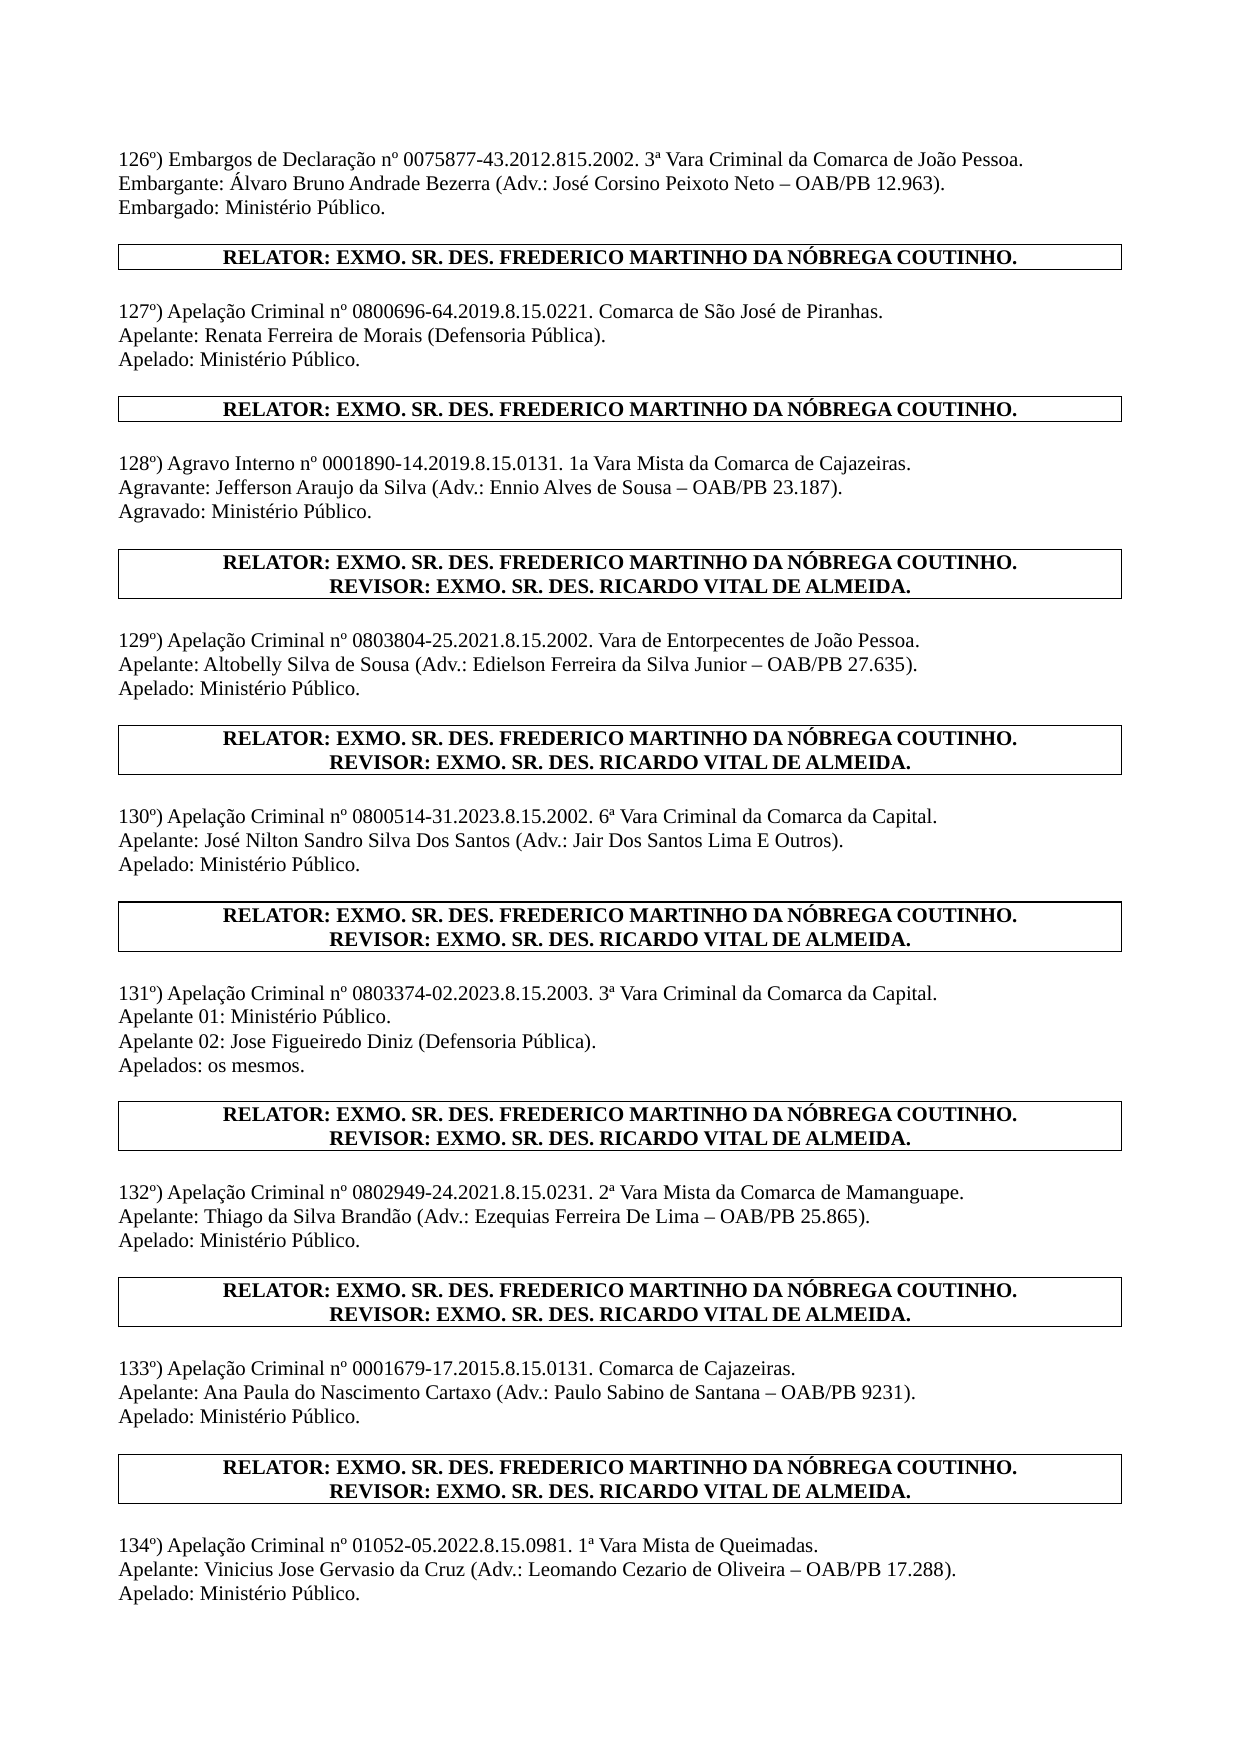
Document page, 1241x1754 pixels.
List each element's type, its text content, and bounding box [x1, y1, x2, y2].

text Apelado: Ministério Público. [118, 852, 1122, 876]
text RELATOR: EXMO. SR. DES. FREDERICO MARTINHO DA NÓBREGA COUTINHO. [119, 245, 1121, 269]
text Apelados: os mesmos. [118, 1053, 1122, 1077]
text Apelado: Ministério Público. [118, 1228, 1122, 1252]
text REVISOR: EXMO. SR. DES. RICARDO VITAL DE ALMEIDA. [119, 1301, 1121, 1326]
text Apelante: Renata Ferreira de Morais (Defensoria Pública). [118, 323, 1122, 347]
text Apelante: Vinicius Jose Gervasio da Cruz (Adv.: Leomando Cezario de Oliveira – OAB/PB 17.288). [118, 1557, 1122, 1581]
text Apelado: Ministério Público. [118, 1581, 1122, 1605]
text 127º) Apelação Criminal nº 0800696-64.2019.8.15.0221. Comarca de São José de Piranhas. [118, 299, 1122, 323]
text RELATOR: EXMO. SR. DES. FREDERICO MARTINHO DA NÓBREGA COUTINHO. [119, 726, 1121, 749]
text Apelante: José Nilton Sandro Silva Dos Santos (Adv.: Jair Dos Santos Lima E Outros). [118, 828, 1122, 852]
text Apelado: Ministério Público. [118, 676, 1122, 700]
text Embargado: Ministério Público. [118, 195, 1122, 219]
text 132º) Apelação Criminal nº 0802949-24.2021.8.15.0231. 2ª Vara Mista da Comarca de Mamanguape. [118, 1180, 1122, 1204]
text RELATOR: EXMO. SR. DES. FREDERICO MARTINHO DA NÓBREGA COUTINHO. [119, 903, 1121, 926]
text REVISOR: EXMO. SR. DES. RICARDO VITAL DE ALMEIDA. [119, 573, 1121, 598]
text 126º) Embargos de Declaração nº 0075877-43.2012.815.2002. 3ª Vara Criminal da Comarca de João Pessoa. [118, 147, 1122, 171]
text REVISOR: EXMO. SR. DES. RICARDO VITAL DE ALMEIDA. [119, 926, 1121, 951]
text REVISOR: EXMO. SR. DES. RICARDO VITAL DE ALMEIDA. [119, 1125, 1121, 1150]
text 128º) Agravo Interno nº 0001890-14.2019.8.15.0131. 1a Vara Mista da Comarca de Cajazeiras. [118, 451, 1122, 475]
text 134º) Apelação Criminal nº 01052-05.2022.8.15.0981. 1ª Vara Mista de Queimadas. [118, 1533, 1122, 1557]
text Apelante 02: Jose Figueiredo Diniz (Defensoria Pública). [118, 1028, 1122, 1053]
text Apelante 01: Ministério Público. [118, 1004, 1122, 1028]
text Apelante: Altobelly Silva de Sousa (Adv.: Edielson Ferreira da Silva Junior – OAB/PB 27.635). [118, 652, 1122, 676]
text 130º) Apelação Criminal nº 0800514-31.2023.8.15.2002. 6ª Vara Criminal da Comarca da Capital. [118, 804, 1122, 828]
text 129º) Apelação Criminal nº 0803804-25.2021.8.15.2002. Vara de Entorpecentes de João Pessoa. [118, 627, 1122, 652]
text RELATOR: EXMO. SR. DES. FREDERICO MARTINHO DA NÓBREGA COUTINHO. [119, 1102, 1121, 1125]
text 131º) Apelação Criminal nº 0803374-02.2023.8.15.2003. 3ª Vara Criminal da Comarca da Capital. [118, 980, 1122, 1004]
text Agravante: Jefferson Araujo da Silva (Adv.: Ennio Alves de Sousa – OAB/PB 23.187). [118, 475, 1122, 499]
text Agravado: Ministério Público. [118, 499, 1122, 523]
text RELATOR: EXMO. SR. DES. FREDERICO MARTINHO DA NÓBREGA COUTINHO. [119, 397, 1121, 421]
text Apelado: Ministério Público. [118, 1404, 1122, 1428]
text RELATOR: EXMO. SR. DES. FREDERICO MARTINHO DA NÓBREGA COUTINHO. [119, 550, 1121, 573]
text Apelado: Ministério Público. [118, 347, 1122, 371]
text REVISOR: EXMO. SR. DES. RICARDO VITAL DE ALMEIDA. [119, 1478, 1121, 1503]
text Embargante: Álvaro Bruno Andrade Bezerra (Adv.: José Corsino Peixoto Neto – OAB/PB 12.963). [118, 171, 1122, 195]
text 133º) Apelação Criminal nº 0001679-17.2015.8.15.0131. Comarca de Cajazeiras. [118, 1356, 1122, 1380]
text REVISOR: EXMO. SR. DES. RICARDO VITAL DE ALMEIDA. [119, 749, 1121, 774]
text Apelante: Ana Paula do Nascimento Cartaxo (Adv.: Paulo Sabino de Santana – OAB/PB 9231). [118, 1380, 1122, 1404]
text RELATOR: EXMO. SR. DES. FREDERICO MARTINHO DA NÓBREGA COUTINHO. [119, 1278, 1121, 1301]
text Apelante: Thiago da Silva Brandão (Adv.: Ezequias Ferreira De Lima – OAB/PB 25.865). [118, 1204, 1122, 1228]
text RELATOR: EXMO. SR. DES. FREDERICO MARTINHO DA NÓBREGA COUTINHO. [119, 1455, 1121, 1478]
